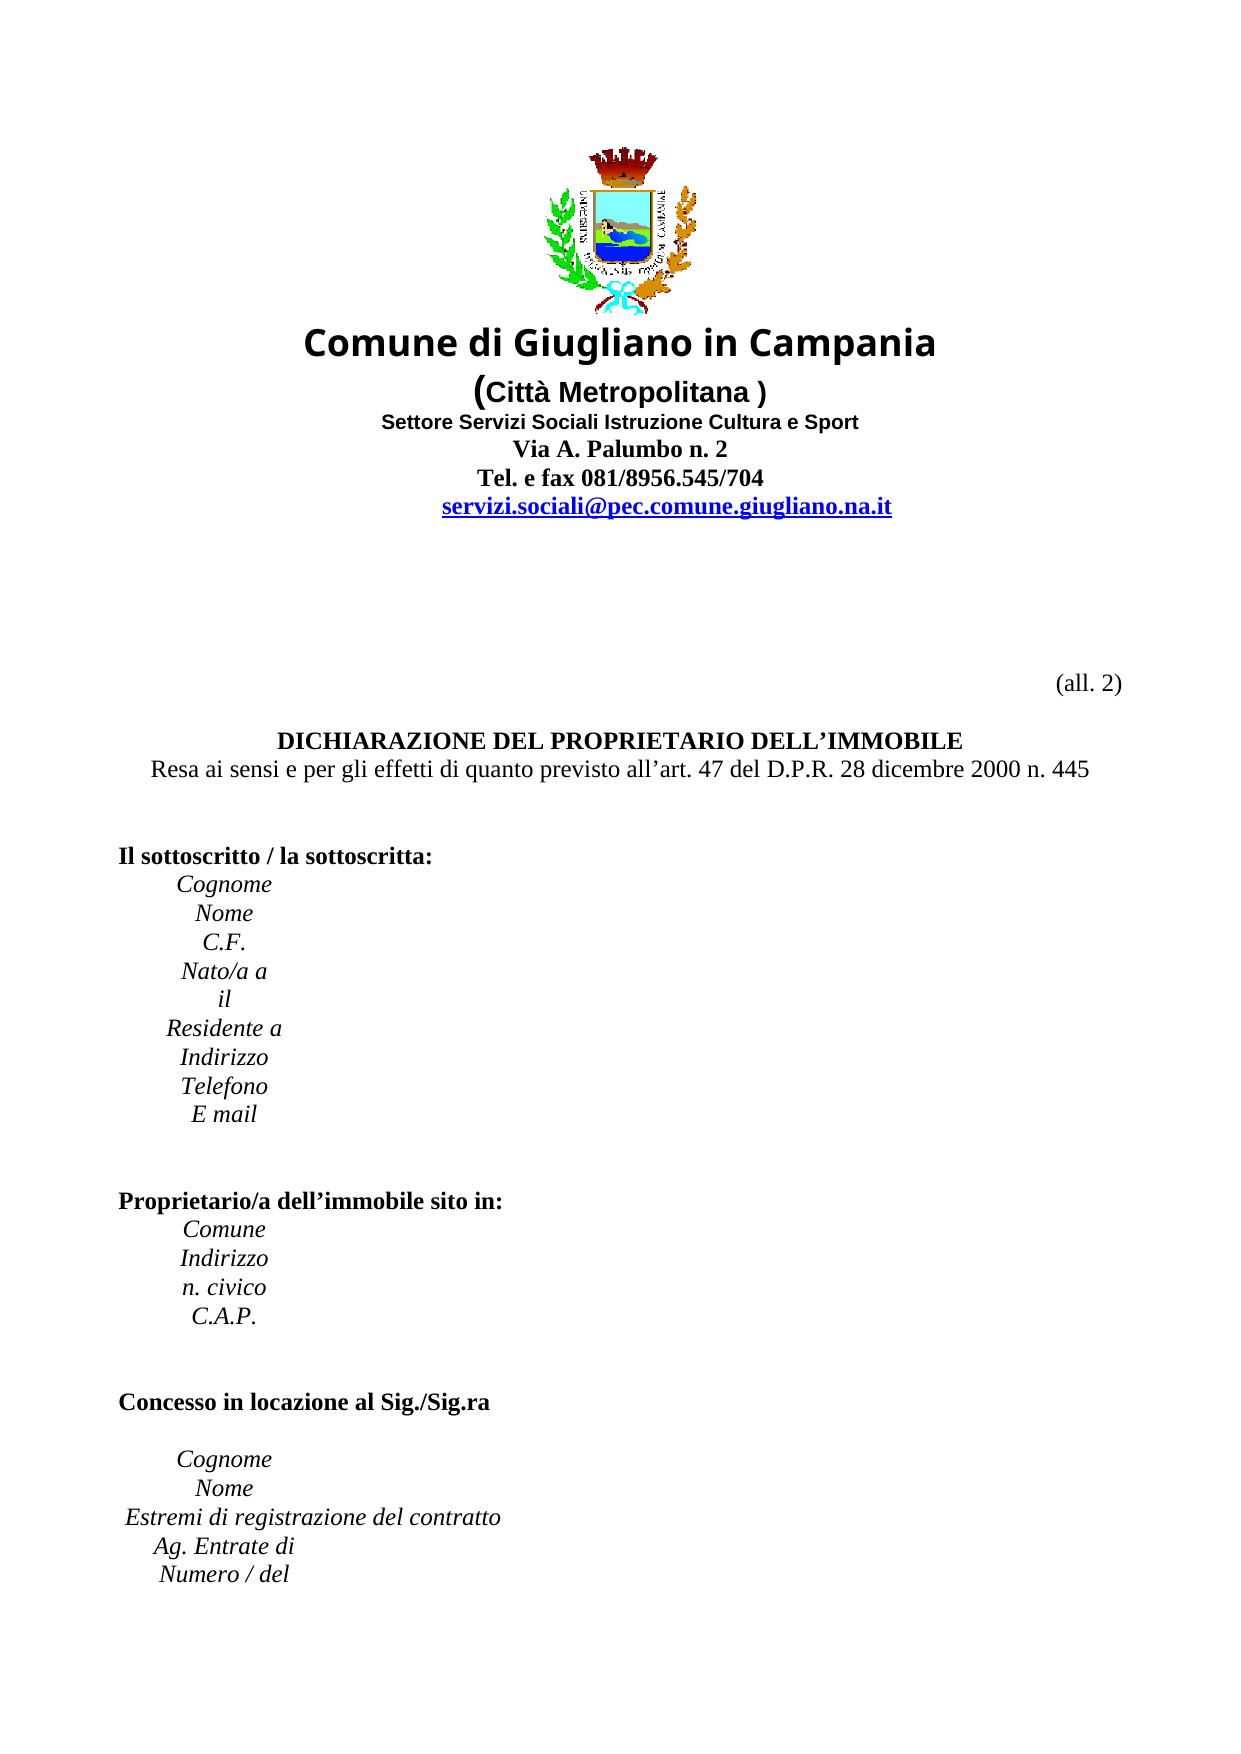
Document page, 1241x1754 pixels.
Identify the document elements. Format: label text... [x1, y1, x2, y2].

table_cell [330, 1272, 1123, 1301]
table_cell [330, 1560, 1123, 1588]
table_cell Nome [118, 898, 330, 927]
table_cell n. civico [118, 1272, 330, 1301]
table_cell C.A.P. [118, 1301, 330, 1329]
text Concesso in locazione al Sig./Sig.ra [118, 1387, 1122, 1416]
table_cell [330, 1013, 1123, 1042]
table_header Cognome [118, 1445, 330, 1473]
table_cell E mail [118, 1100, 330, 1128]
table_cell [330, 1071, 1123, 1099]
table_header Comune [118, 1215, 330, 1243]
text (all. 2) [118, 668, 1122, 697]
table_cell Telefono [118, 1071, 330, 1099]
table_cell [330, 985, 1123, 1013]
table_cell [330, 1042, 1123, 1071]
table_cell [330, 927, 1123, 956]
text Resa ai sensi e per gli effetti di quanto previsto all’art. 47 del D.P.R. 28 dicembre 2000 n. 445 [118, 754, 1122, 783]
table_header Ag. Entrate di [118, 1531, 330, 1559]
table_cell [330, 1301, 1123, 1329]
table_cell [330, 1473, 1123, 1502]
text DICHIARAZIONE DEL PROPRIETARIO DELL’IMMOBILE [118, 726, 1122, 754]
table_header [508, 1502, 1123, 1531]
table_cell Indirizzo [118, 1243, 330, 1272]
table_cell [330, 1100, 1123, 1128]
table_cell Nome [118, 1473, 330, 1502]
text Il sottoscritto / la sottoscritta: [118, 841, 1122, 869]
table_header [330, 1445, 1123, 1473]
table_cell Numero / del [118, 1560, 330, 1588]
table_cell il [118, 985, 330, 1013]
table_cell Nato/a a [118, 956, 330, 984]
text Proprietario/a dell’immobile sito in: [118, 1186, 1122, 1214]
table_header Cognome [118, 870, 330, 898]
table_header Estremi di registrazione del contratto [118, 1502, 508, 1531]
table_cell Residente a [118, 1013, 330, 1042]
table_header [330, 870, 1123, 898]
table_cell [330, 898, 1123, 927]
table_cell Indirizzo [118, 1042, 330, 1071]
table_cell [330, 1243, 1123, 1272]
table_header [330, 1531, 1123, 1559]
table_cell C.F. [118, 927, 330, 956]
table_cell [330, 956, 1123, 984]
table_header [330, 1215, 1123, 1243]
